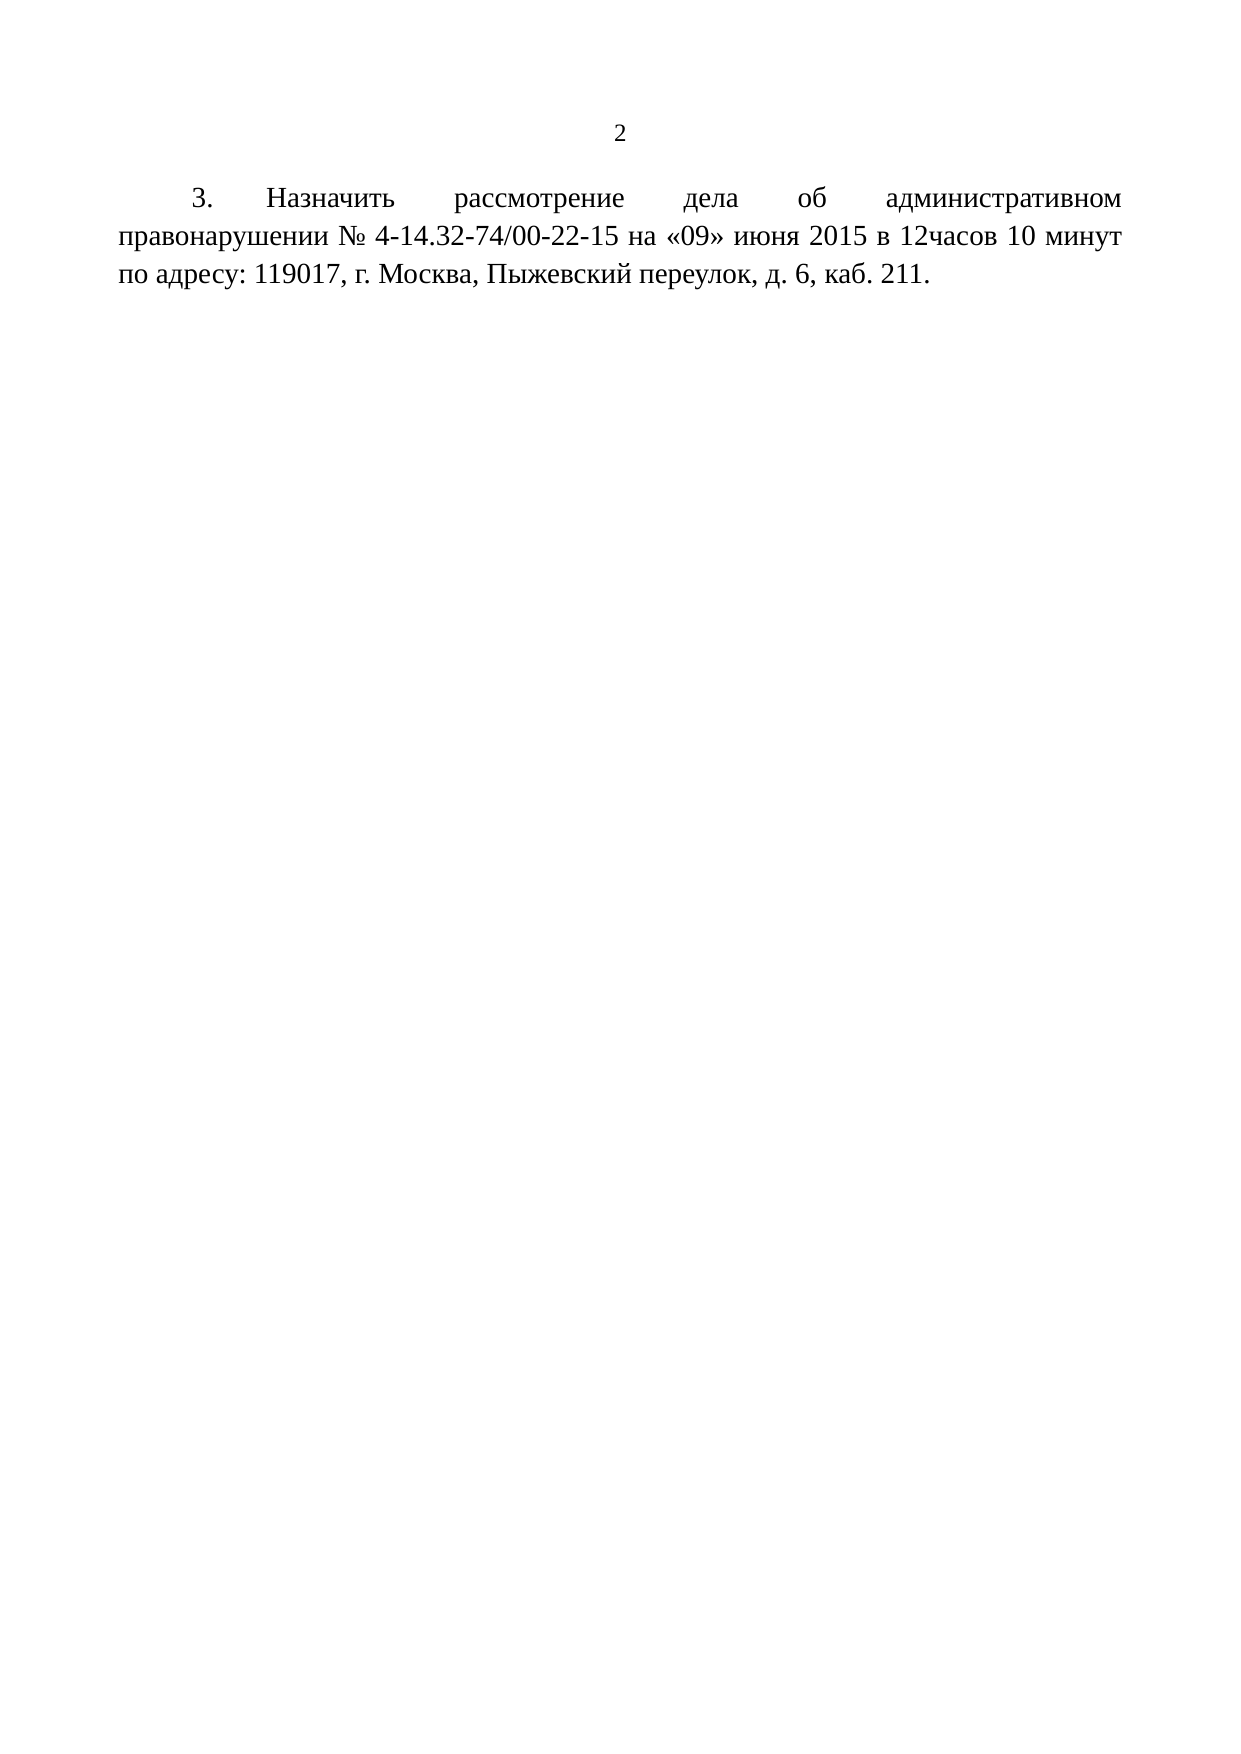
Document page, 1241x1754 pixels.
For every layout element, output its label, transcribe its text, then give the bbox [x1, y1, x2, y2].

list Назначить рассмотрение дела об административном правонарушении № 4-14.32-74/00-22-15 на «09» июня 2015 в 12часов 10 минут по адресу: 119017, г. Москва, Пыжевский переулок, д. 6, каб. 211. [118, 176, 1122, 290]
